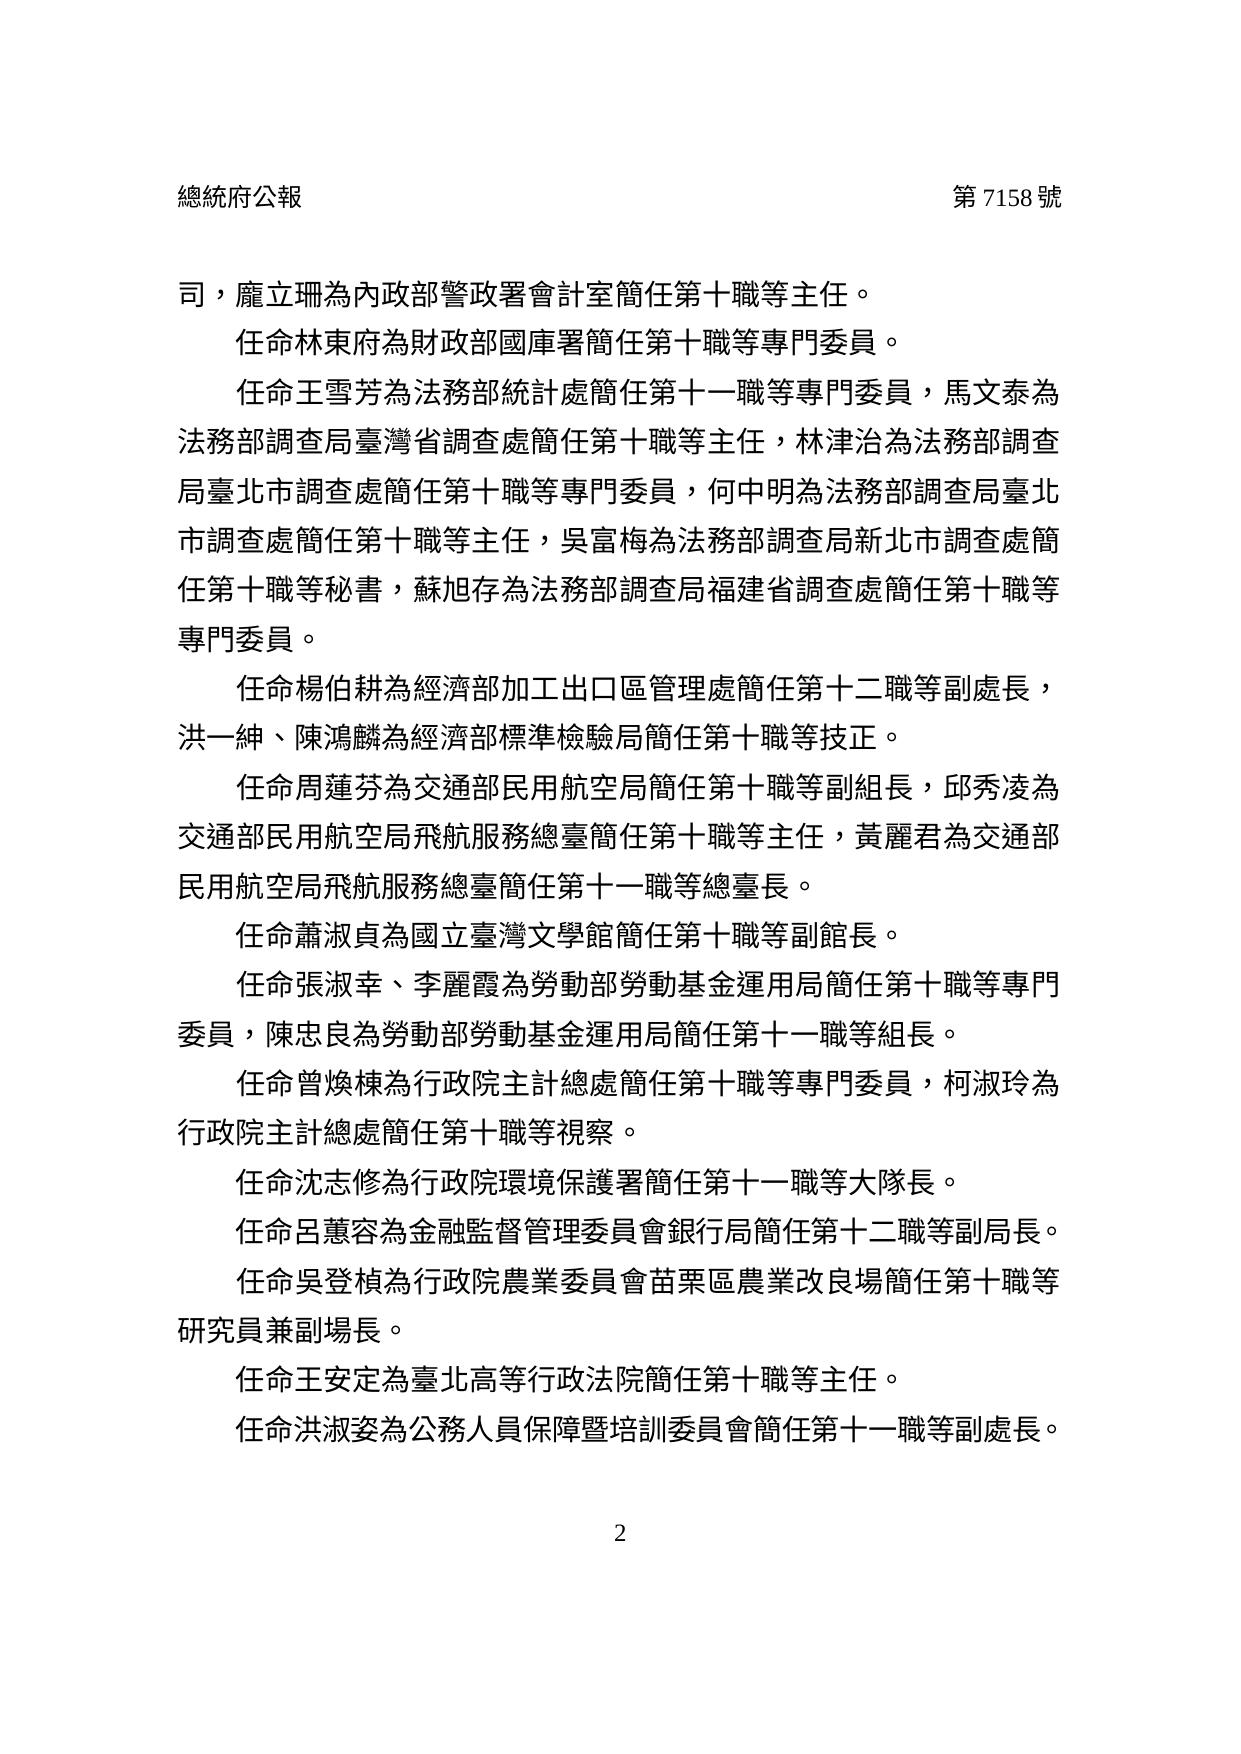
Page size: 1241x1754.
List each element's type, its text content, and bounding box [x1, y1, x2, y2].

text 任命吳登楨為行政院農業委員會苗栗區農業改良場簡任第十職等研究員兼副場長。 [177, 1252, 1063, 1351]
text 任命周蓮芬為交通部民用航空局簡任第十職等副組長，邱秀凌為交通部民用航空局飛航服務總臺簡任第十職等主任，黃麗君為交通部民用航空局飛航服務總臺簡任第十一職等總臺長。 [177, 759, 1063, 907]
text 任命楊伯耕為經濟部加工出口區管理處簡任第十二職等副處長，洪一紳、陳鴻麟為經濟部標準檢驗局簡任第十職等技正。 [177, 660, 1063, 759]
text 任命王安定為臺北高等行政法院簡任第十職等主任。 [177, 1351, 1063, 1401]
text 任命蕭淑貞為國立臺灣文學館簡任第十職等副館長。 [177, 907, 1063, 956]
text 任命沈志修為行政院環境保護署簡任第十一職等大隊長。 [177, 1154, 1063, 1203]
text 任命王雪芳為法務部統計處簡任第十一職等專門委員，馬文泰為法務部調查局臺灣省調查處簡任第十職等主任，林津治為法務部調查局臺北市調查處簡任第十職等專門委員，何中明為法務部調查局臺北市調查處簡任第十職等主任，吳富梅為法務部調查局新北市調查處簡任第十職等秘書，蘇旭存為法務部調查局福建省調查處簡任第十職等專門委員。 [177, 364, 1063, 660]
text 任命張淑幸、李麗霞為勞動部勞動基金運用局簡任第十職等專門委員，陳忠良為勞動部勞動基金運用局簡任第十一職等組長。 [177, 956, 1063, 1055]
text 任命曾煥棟為行政院主計總處簡任第十職等專門委員，柯淑玲為行政院主計總處簡任第十職等視察。 [177, 1055, 1063, 1154]
text 司，龐立珊為內政部警政署會計室簡任第十職等主任。 [177, 266, 1063, 315]
text 任命洪淑姿為公務人員保障暨培訓委員會簡任第十一職等副處長。 [177, 1401, 1063, 1450]
text 任命呂蕙容為金融監督管理委員會銀行局簡任第十二職等副局長。 [177, 1203, 1063, 1252]
text 任命林東府為財政部國庫署簡任第十職等專門委員。 [177, 315, 1063, 364]
